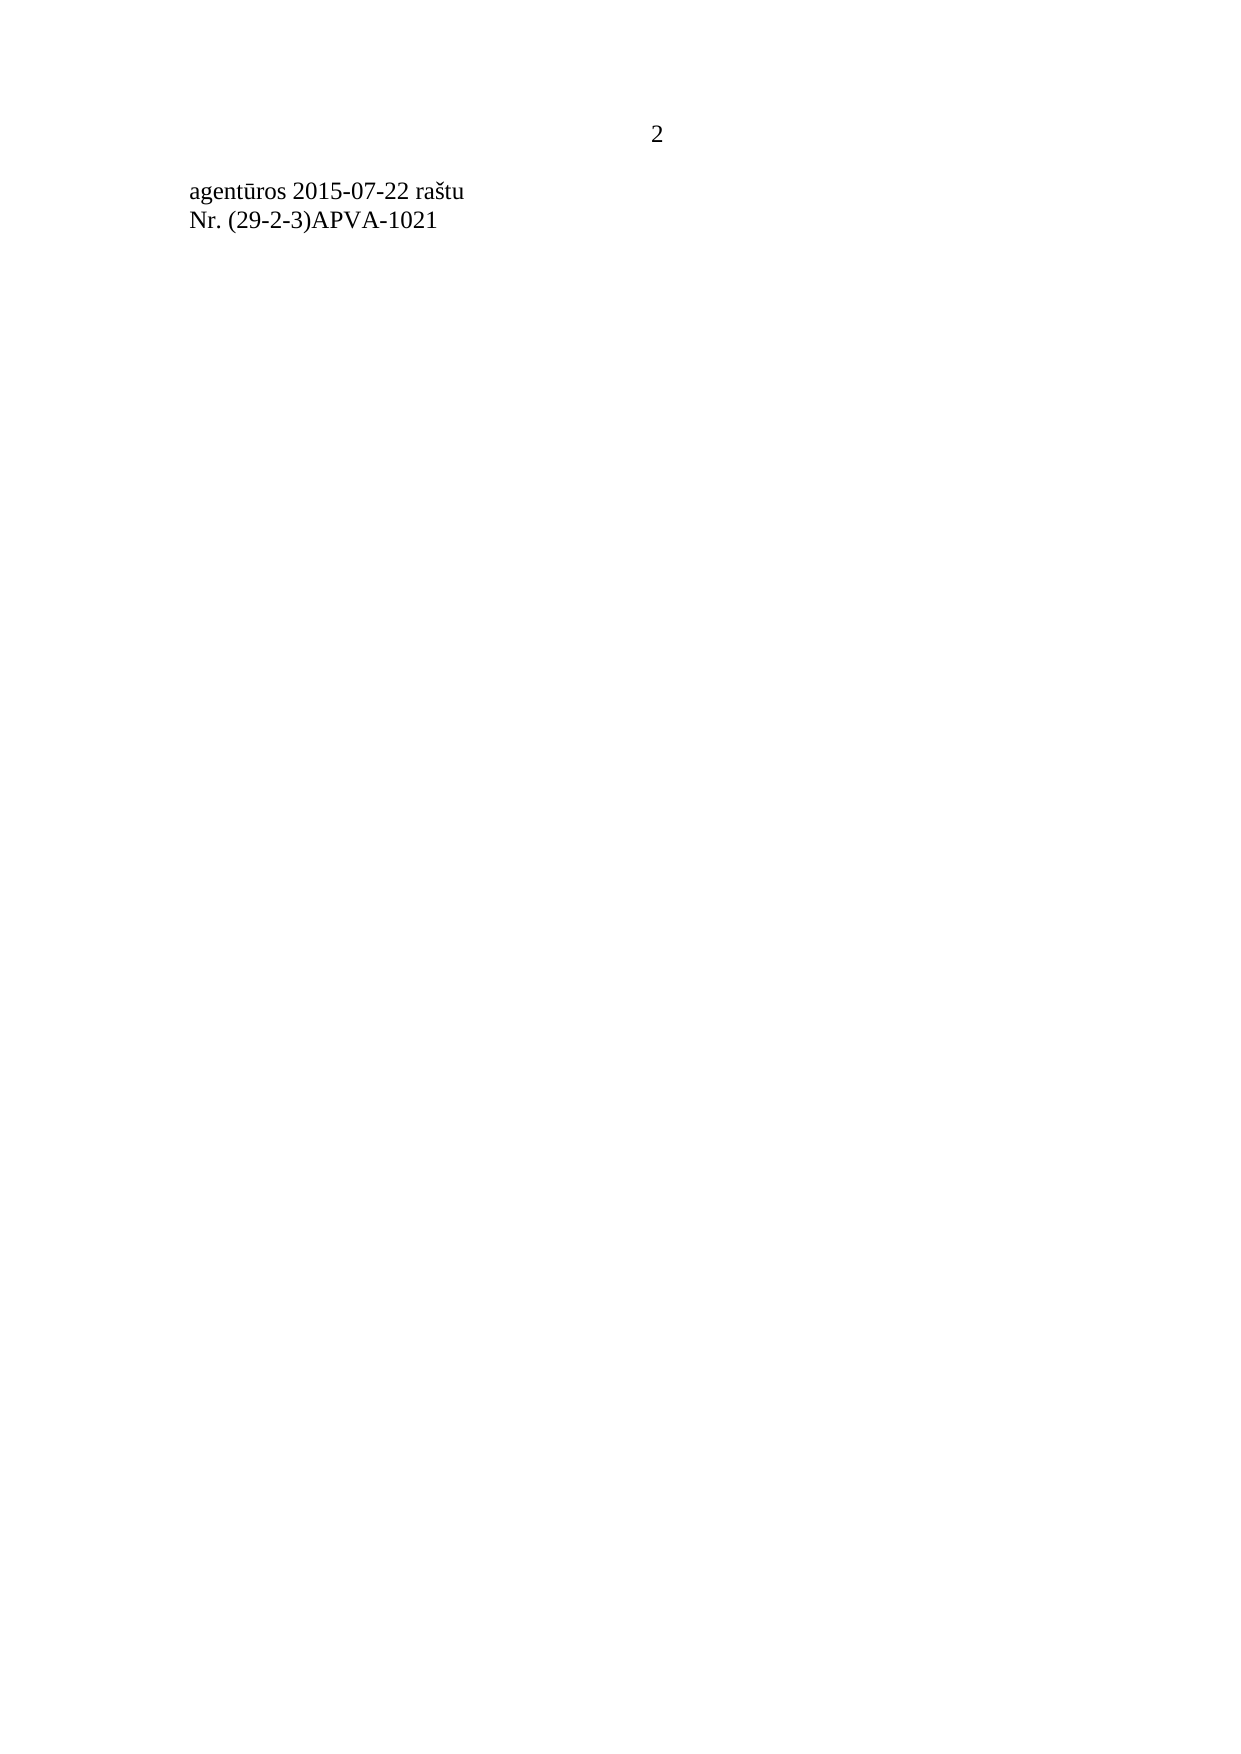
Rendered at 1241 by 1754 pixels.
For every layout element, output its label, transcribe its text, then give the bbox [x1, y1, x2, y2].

table_cell agentūros 2015-07-22 raštu Nr. (29-2-3)APVA-1021 [148, 176, 508, 234]
table_cell [508, 176, 868, 234]
table_cell [868, 176, 1229, 234]
